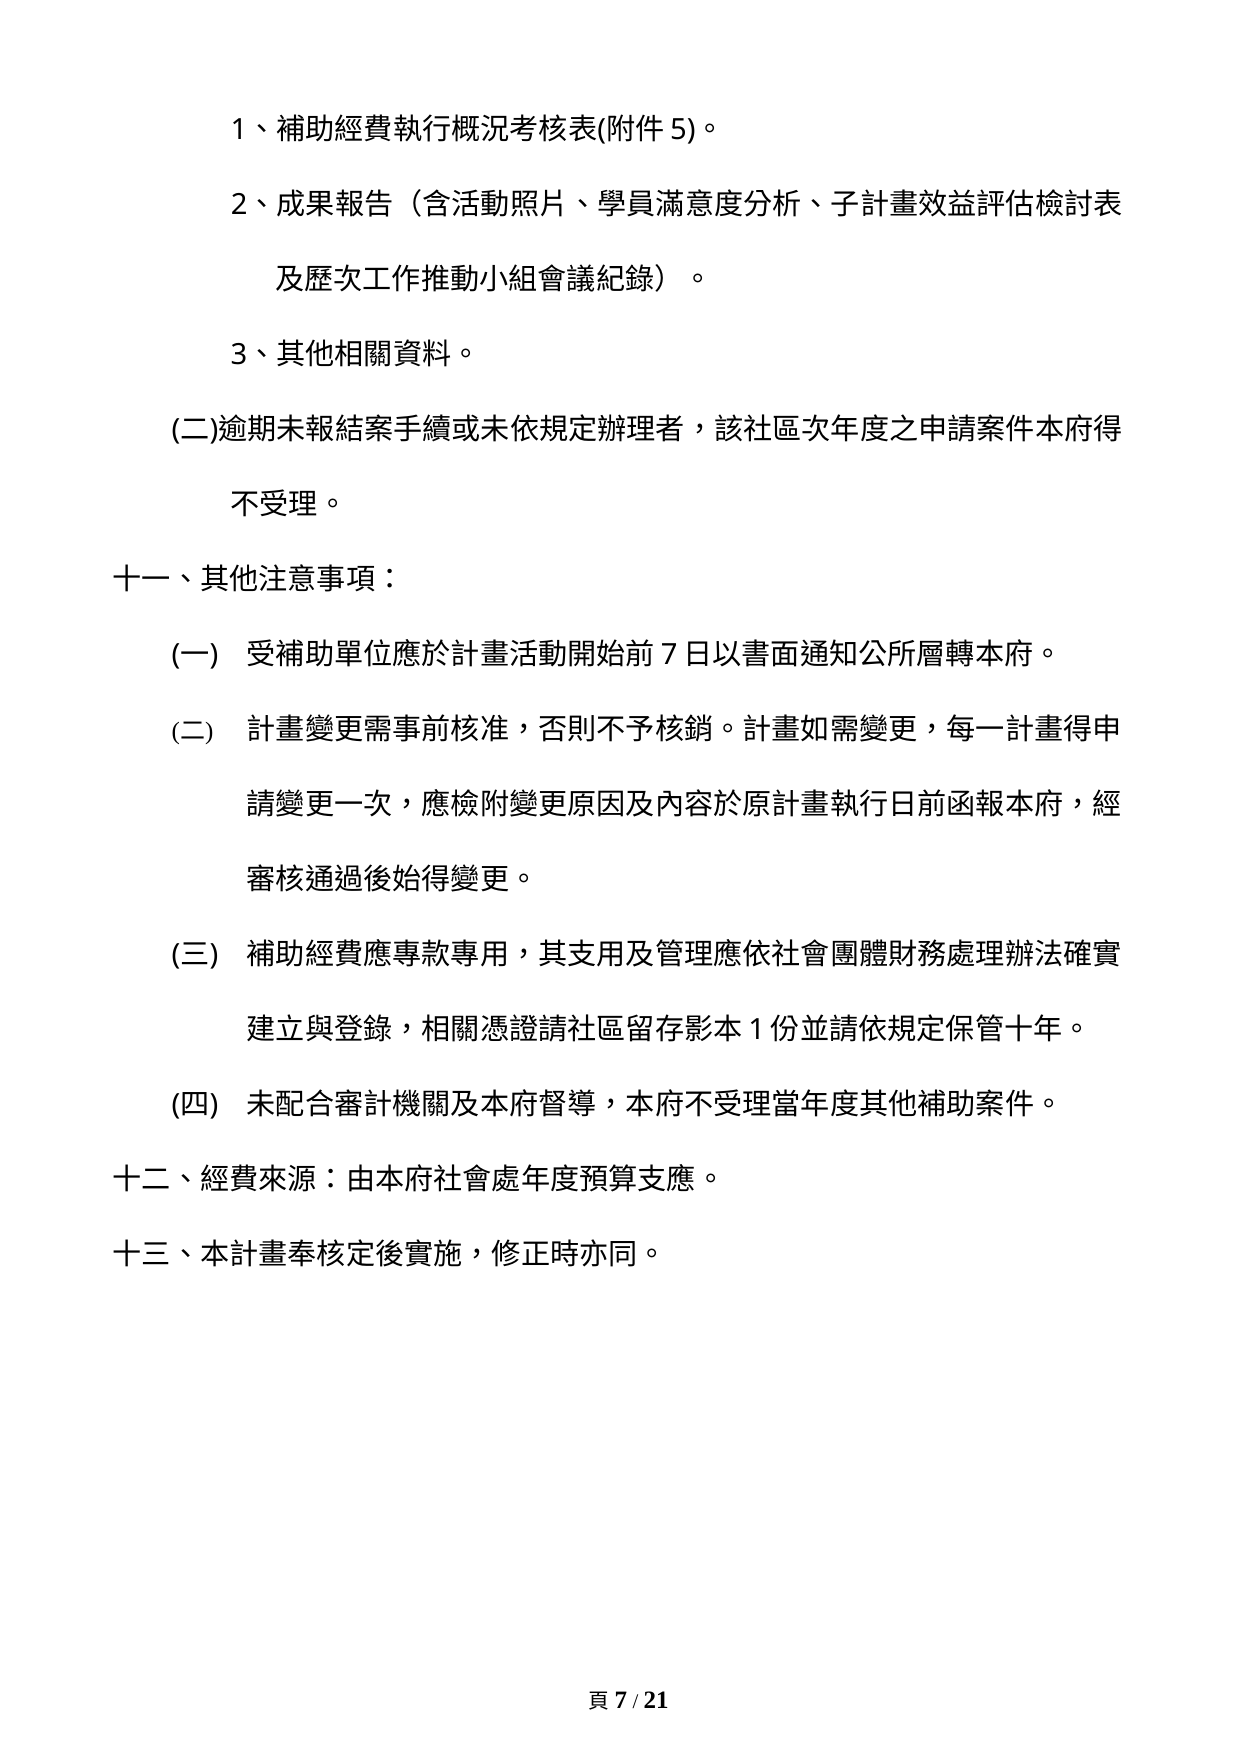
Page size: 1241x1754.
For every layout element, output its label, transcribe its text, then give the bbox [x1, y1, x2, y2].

text 3、其他相關資料。 [230, 314, 1144, 389]
text 十二、經費來源：由本府社會處年度預算支應。 [112, 1139, 1144, 1214]
list 未配合審計機關及本府督導，本府不受理當年度其他補助案件。 [171, 1064, 1144, 1139]
list 補助經費應專款專用，其支用及管理應依社會團體財務處理辦法確實建立與登錄，相關憑證請社區留存影本1份並請依規定保管十年。 [171, 914, 1144, 1064]
text 2、成果報告（含活動照片、學員滿意度分析、子計畫效益評估檢討表及歷次工作推動小組會議紀錄）。 [231, 164, 1144, 314]
text (二)逾期未報結案手續或未依規定辦理者，該社區次年度之申請案件本府得不受理。 [171, 389, 1144, 539]
text 十三、本計畫奉核定後實施，修正時亦同。 [112, 1214, 1144, 1289]
text 1、補助經費執行概況考核表(附件5)。 [230, 89, 1144, 164]
list 計畫變更需事前核准，否則不予核銷。計畫如需變更，每一計畫得申請變更一次，應檢附變更原因及內容於原計畫執行日前函報本府，經審核通過後始得變更。 [171, 689, 1144, 914]
text 十一、其他注意事項： [112, 539, 1144, 614]
list 受補助單位應於計畫活動開始前7日以書面通知公所層轉本府。 [171, 614, 1144, 689]
